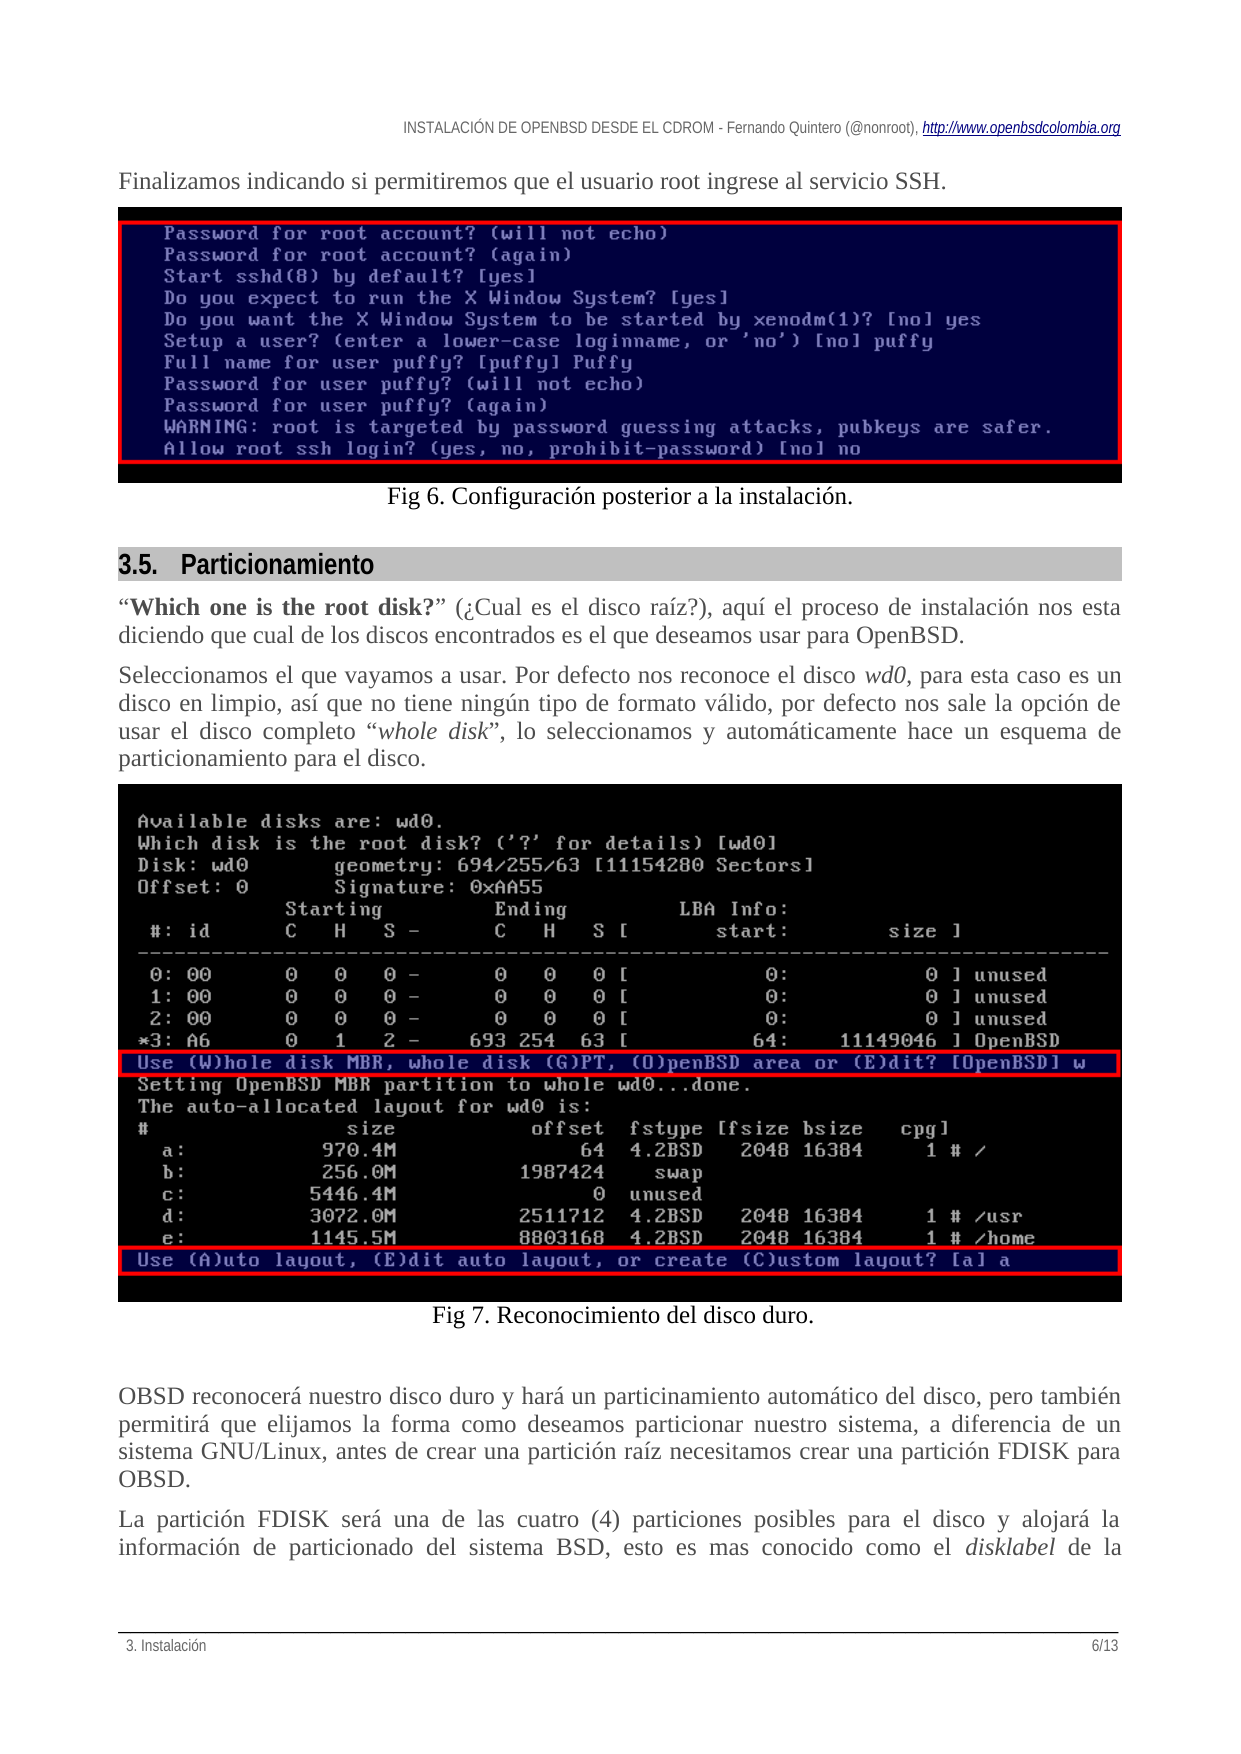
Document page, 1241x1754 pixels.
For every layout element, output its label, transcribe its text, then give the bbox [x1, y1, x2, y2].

text Fig 6. Configuración posterior a la instalación. [118, 483, 1122, 510]
text “Which one is the root disk?” (¿Cual es el disco raíz?), aquí el proceso de instalación nos esta diciendo que cual de los discos encontrados es el que deseamos usar para OpenBSD. [118, 593, 1122, 649]
text La partición FDISK será una de las cuatro (4) particiones posibles para el disco y alojará la información de particionado del sistema BSD, esto es mas conocido como el disklabel de la [118, 1505, 1122, 1561]
text Fig 7. Reconocimiento del disco duro. [118, 1302, 1122, 1329]
picture [118, 784, 1122, 1302]
text OBSD reconocerá nuestro disco duro y hará un particinamiento automático del disco, pero también permitirá que elijamos la forma como deseamos particionar nuestro sistema, a diferencia de un sistema GNU/Linux, antes de crear una partición raíz necesitamos crear una partición FDISK para OBSD. [118, 1382, 1122, 1493]
subtitle Particionamiento [118, 547, 1122, 581]
picture [118, 207, 1122, 483]
text Seleccionamos el que vayamos a usar. Por defecto nos reconoce el disco wd0, para esta caso es un disco en limpio, así que no tiene ningún tipo de formato válido, por defecto nos sale la opción de usar el disco completo “whole disk”, lo seleccionamos y automáticamente hace un esquema de particionamiento para el disco. [118, 661, 1122, 772]
text Finalizamos indicando si permitiremos que el usuario root ingrese al servicio SSH. [118, 167, 1122, 194]
